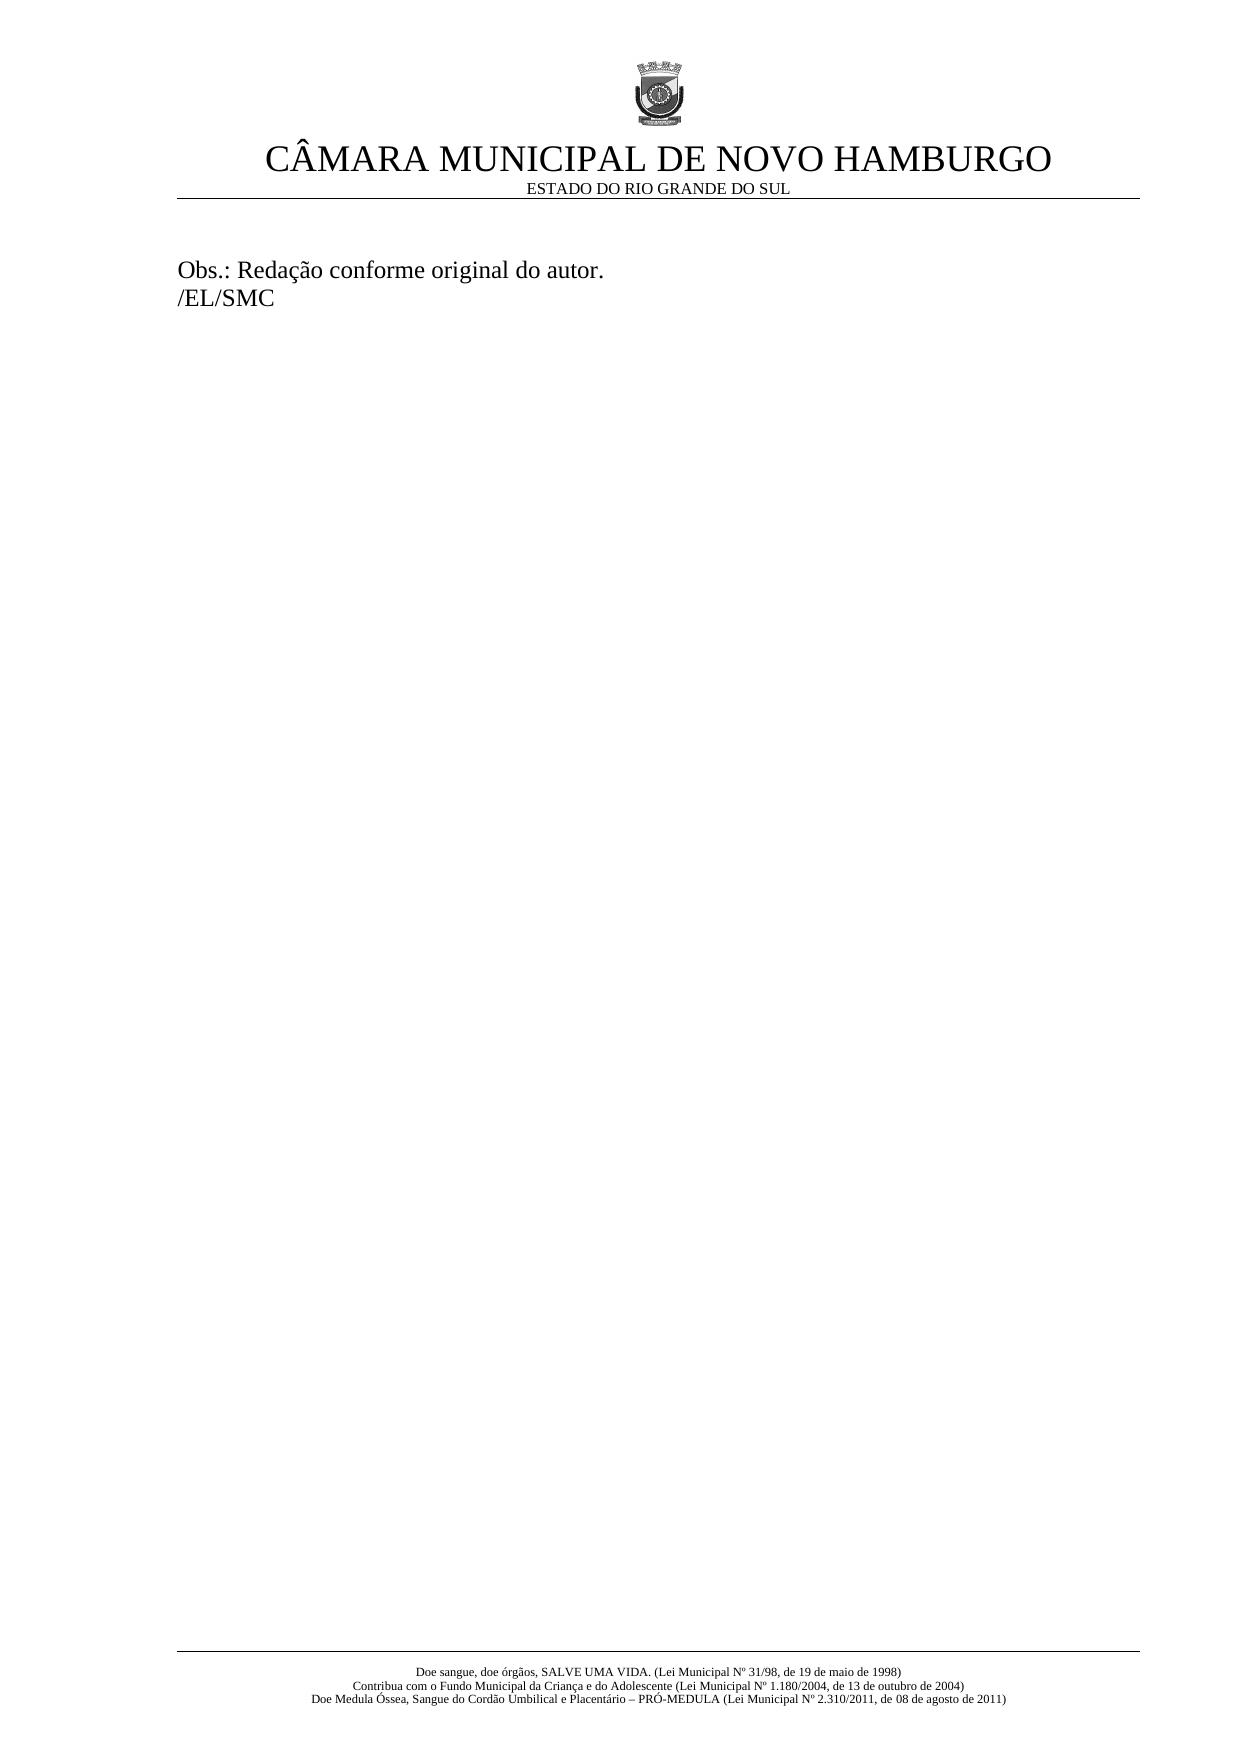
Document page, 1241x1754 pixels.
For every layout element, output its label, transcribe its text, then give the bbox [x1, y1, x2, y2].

text Obs.: Redação conforme original do autor. [177, 256, 1140, 284]
text /EL/SMC [177, 284, 1140, 311]
